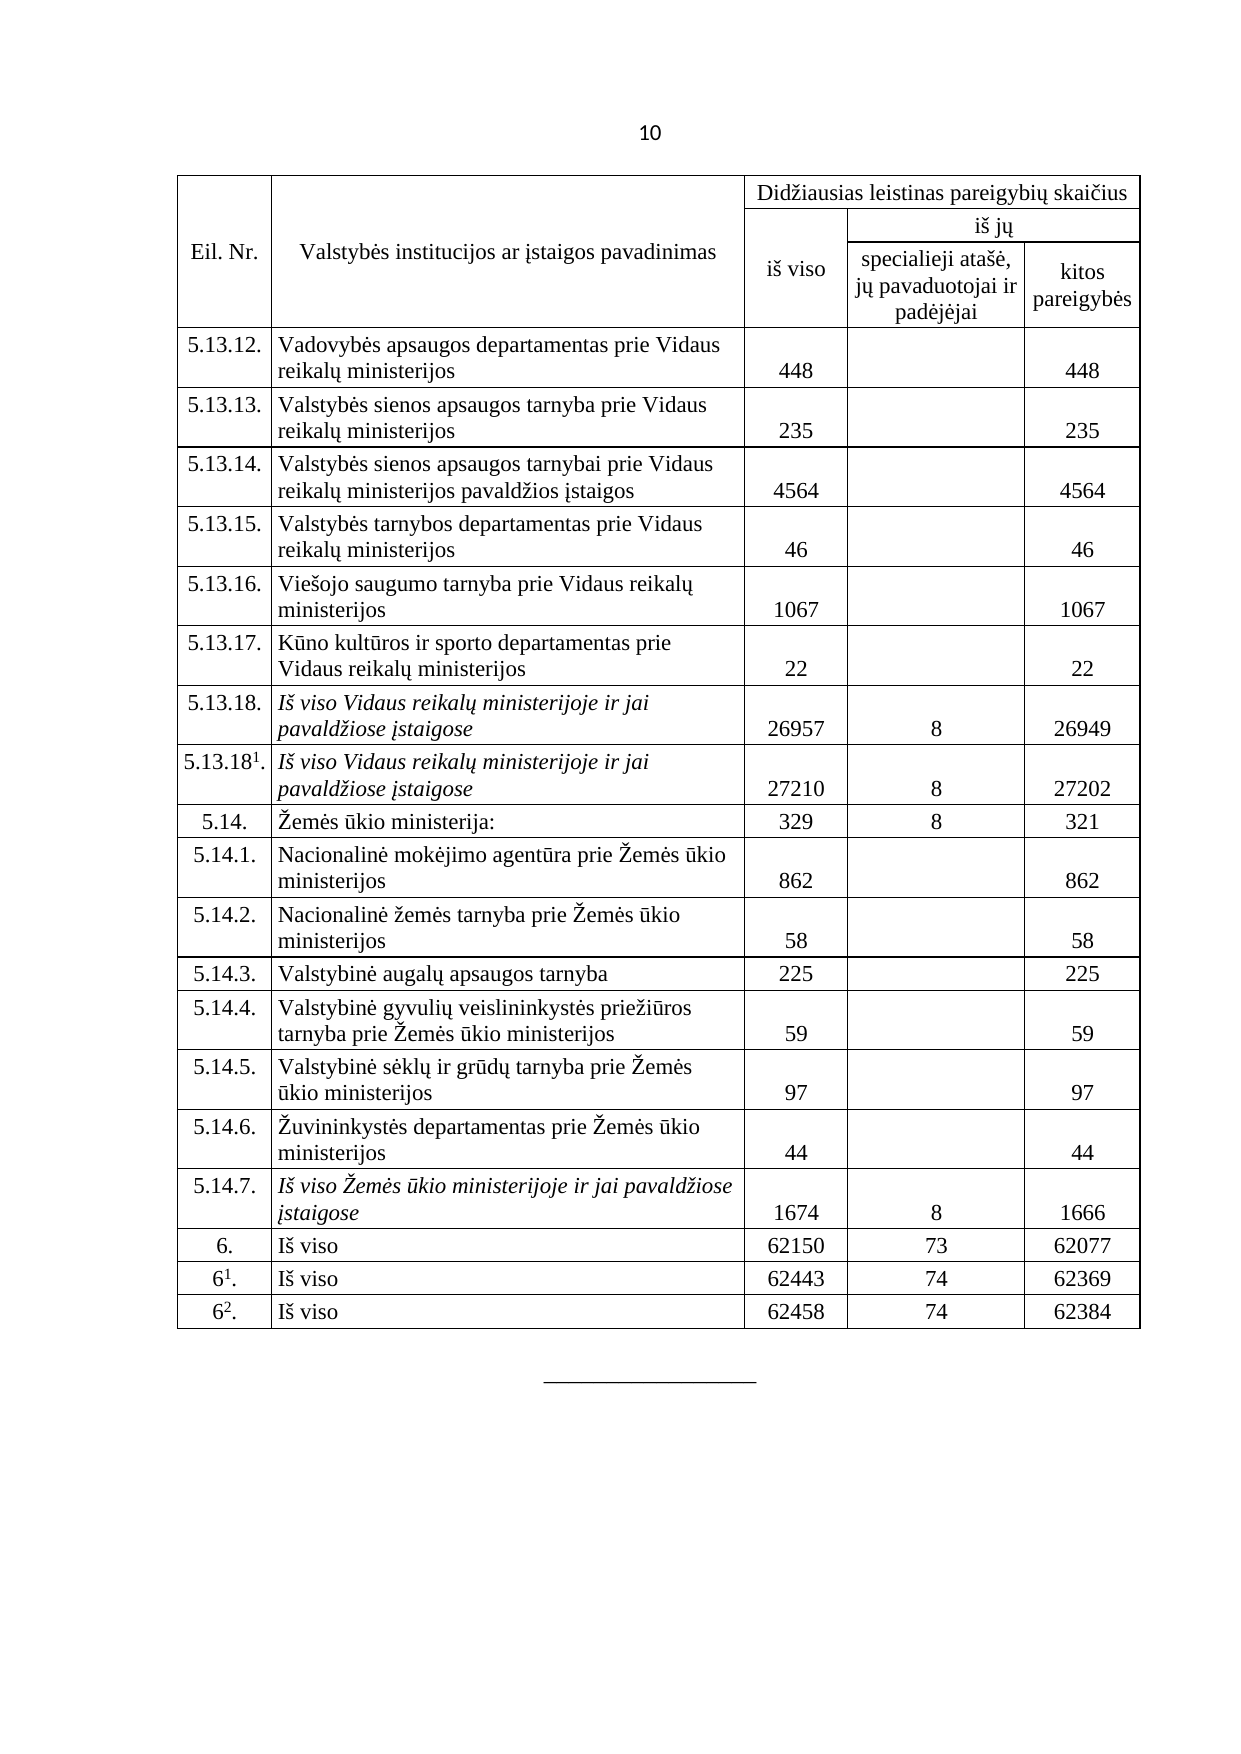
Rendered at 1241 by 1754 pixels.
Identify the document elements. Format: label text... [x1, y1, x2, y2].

table_cell [848, 388, 1024, 446]
table_cell 8 [848, 686, 1024, 744]
table_cell 235 [745, 388, 847, 446]
table_cell Viešojo saugumo tarnyba prie Vidaus reikalų ministerijos [272, 567, 744, 625]
table_cell 1067 [1025, 567, 1139, 625]
table_cell 5.13.13. [178, 388, 271, 446]
table_cell 62150 [745, 1229, 847, 1261]
table_cell 321 [1025, 805, 1139, 837]
table_cell 97 [745, 1050, 847, 1109]
table_cell 448 [745, 328, 847, 387]
table_cell 5.14.6. [178, 1110, 271, 1168]
table_cell 5.13.181. [178, 745, 271, 804]
table_cell Valstybinė gyvulių veislininkystės priežiūros tarnyba prie Žemės ūkio ministerijos [272, 991, 744, 1049]
table_cell Iš viso Vidaus reikalų ministerijoje ir jai pavaldžiose įstaigose [272, 745, 744, 804]
table_cell 27202 [1025, 745, 1139, 804]
table_cell 62384 [1025, 1295, 1139, 1328]
table_cell 5.14.5. [178, 1050, 271, 1109]
table_cell Nacionalinė mokėjimo agentūra prie Žemės ūkio ministerijos [272, 838, 744, 897]
table_cell 59 [1025, 991, 1139, 1049]
table_cell 61. [178, 1262, 271, 1294]
table_cell Valstybės tarnybos departamentas prie Vidaus reikalų ministerijos [272, 507, 744, 566]
table_cell [848, 567, 1024, 625]
table_cell Vadovybės apsaugos departamentas prie Vidaus reikalų ministerijos [272, 328, 744, 387]
table_cell 73 [848, 1229, 1024, 1261]
table_cell 26949 [1025, 686, 1139, 744]
table_cell Iš viso [272, 1295, 744, 1328]
table_cell iš viso [745, 209, 847, 327]
table_cell 4564 [1025, 448, 1139, 506]
table_cell Valstybės sienos apsaugos tarnybai prie Vidaus reikalų ministerijos pavaldžios įstaigos [272, 448, 744, 506]
table_cell kitos pareigybės [1025, 243, 1139, 327]
table_cell [848, 1110, 1024, 1168]
table_cell 74 [848, 1295, 1024, 1328]
table_cell 27210 [745, 745, 847, 804]
table_cell 862 [1025, 838, 1139, 897]
table_cell 5.14.7. [178, 1169, 271, 1228]
table_cell 74 [848, 1262, 1024, 1294]
table_cell 329 [745, 805, 847, 837]
table_cell 5.14.2. [178, 898, 271, 956]
table_cell 58 [745, 898, 847, 956]
table_cell [848, 328, 1024, 387]
table_cell Iš viso [272, 1262, 744, 1294]
table_cell Valstybinė augalų apsaugos tarnyba [272, 958, 744, 989]
table_cell 8 [848, 745, 1024, 804]
table_cell Iš viso Žemės ūkio ministerijoje ir jai pavaldžiose įstaigose [272, 1169, 744, 1228]
table_cell 1666 [1025, 1169, 1139, 1228]
table_cell Žemės ūkio ministerija: [272, 805, 744, 837]
table_cell 1674 [745, 1169, 847, 1228]
table_cell Iš viso [272, 1229, 744, 1261]
table_cell 225 [1025, 958, 1139, 989]
table_cell 5.13.17. [178, 626, 271, 685]
table_cell 6. [178, 1229, 271, 1261]
table_cell 97 [1025, 1050, 1139, 1109]
table_cell Iš viso Vidaus reikalų ministerijoje ir jai pavaldžiose įstaigose [272, 686, 744, 744]
table_cell Valstybinė sėklų ir grūdų tarnyba prie Žemės ūkio ministerijos [272, 1050, 744, 1109]
table_cell [848, 838, 1024, 897]
table_cell 862 [745, 838, 847, 897]
table_cell 62443 [745, 1262, 847, 1294]
text _________________ [177, 1357, 1122, 1386]
table_cell 22 [1025, 626, 1139, 685]
table_header Didžiausias leistinas pareigybių skaičius [745, 176, 1139, 208]
table_cell [848, 1050, 1024, 1109]
table_cell 5.13.15. [178, 507, 271, 566]
table_cell [848, 991, 1024, 1049]
table_cell 26957 [745, 686, 847, 744]
table_cell 5.14.1. [178, 838, 271, 897]
table_cell iš jų [848, 209, 1139, 241]
table_cell Valstybės sienos apsaugos tarnyba prie Vidaus reikalų ministerijos [272, 388, 744, 446]
table_header Eil. Nr. [178, 176, 271, 327]
table_cell 5.13.18. [178, 686, 271, 744]
table_cell 8 [848, 805, 1024, 837]
table_cell Žuvininkystės departamentas prie Žemės ūkio ministerijos [272, 1110, 744, 1168]
table_cell 22 [745, 626, 847, 685]
table_cell 62369 [1025, 1262, 1139, 1294]
table_cell 44 [745, 1110, 847, 1168]
table_cell specialieji atašė, jų pavaduotojai ir padėjėjai [848, 243, 1024, 327]
table_cell 4564 [745, 448, 847, 506]
table_cell 59 [745, 991, 847, 1049]
table_cell [848, 507, 1024, 566]
table_cell 5.13.16. [178, 567, 271, 625]
table_cell 62. [178, 1295, 271, 1328]
table_cell 235 [1025, 388, 1139, 446]
table_cell Nacionalinė žemės tarnyba prie Žemės ūkio ministerijos [272, 898, 744, 956]
table_cell 8 [848, 1169, 1024, 1228]
table_cell 1067 [745, 567, 847, 625]
table_cell 62458 [745, 1295, 847, 1328]
table_cell [848, 448, 1024, 506]
table_cell 5.14.3. [178, 958, 271, 989]
table_cell [848, 898, 1024, 956]
table_cell 46 [745, 507, 847, 566]
table_cell [848, 626, 1024, 685]
table_cell 44 [1025, 1110, 1139, 1168]
table_cell 5.13.12. [178, 328, 271, 387]
table_cell [848, 958, 1024, 989]
table_cell 58 [1025, 898, 1139, 956]
table_cell 5.14. [178, 805, 271, 837]
table_cell 5.14.4. [178, 991, 271, 1049]
table_cell 46 [1025, 507, 1139, 566]
table_cell 448 [1025, 328, 1139, 387]
table_header Valstybės institucijos ar įstaigos pavadinimas [272, 176, 744, 327]
table_cell 62077 [1025, 1229, 1139, 1261]
table_cell 225 [745, 958, 847, 989]
table_cell 5.13.14. [178, 448, 271, 506]
table_cell Kūno kultūros ir sporto departamentas prie Vidaus reikalų ministerijos [272, 626, 744, 685]
